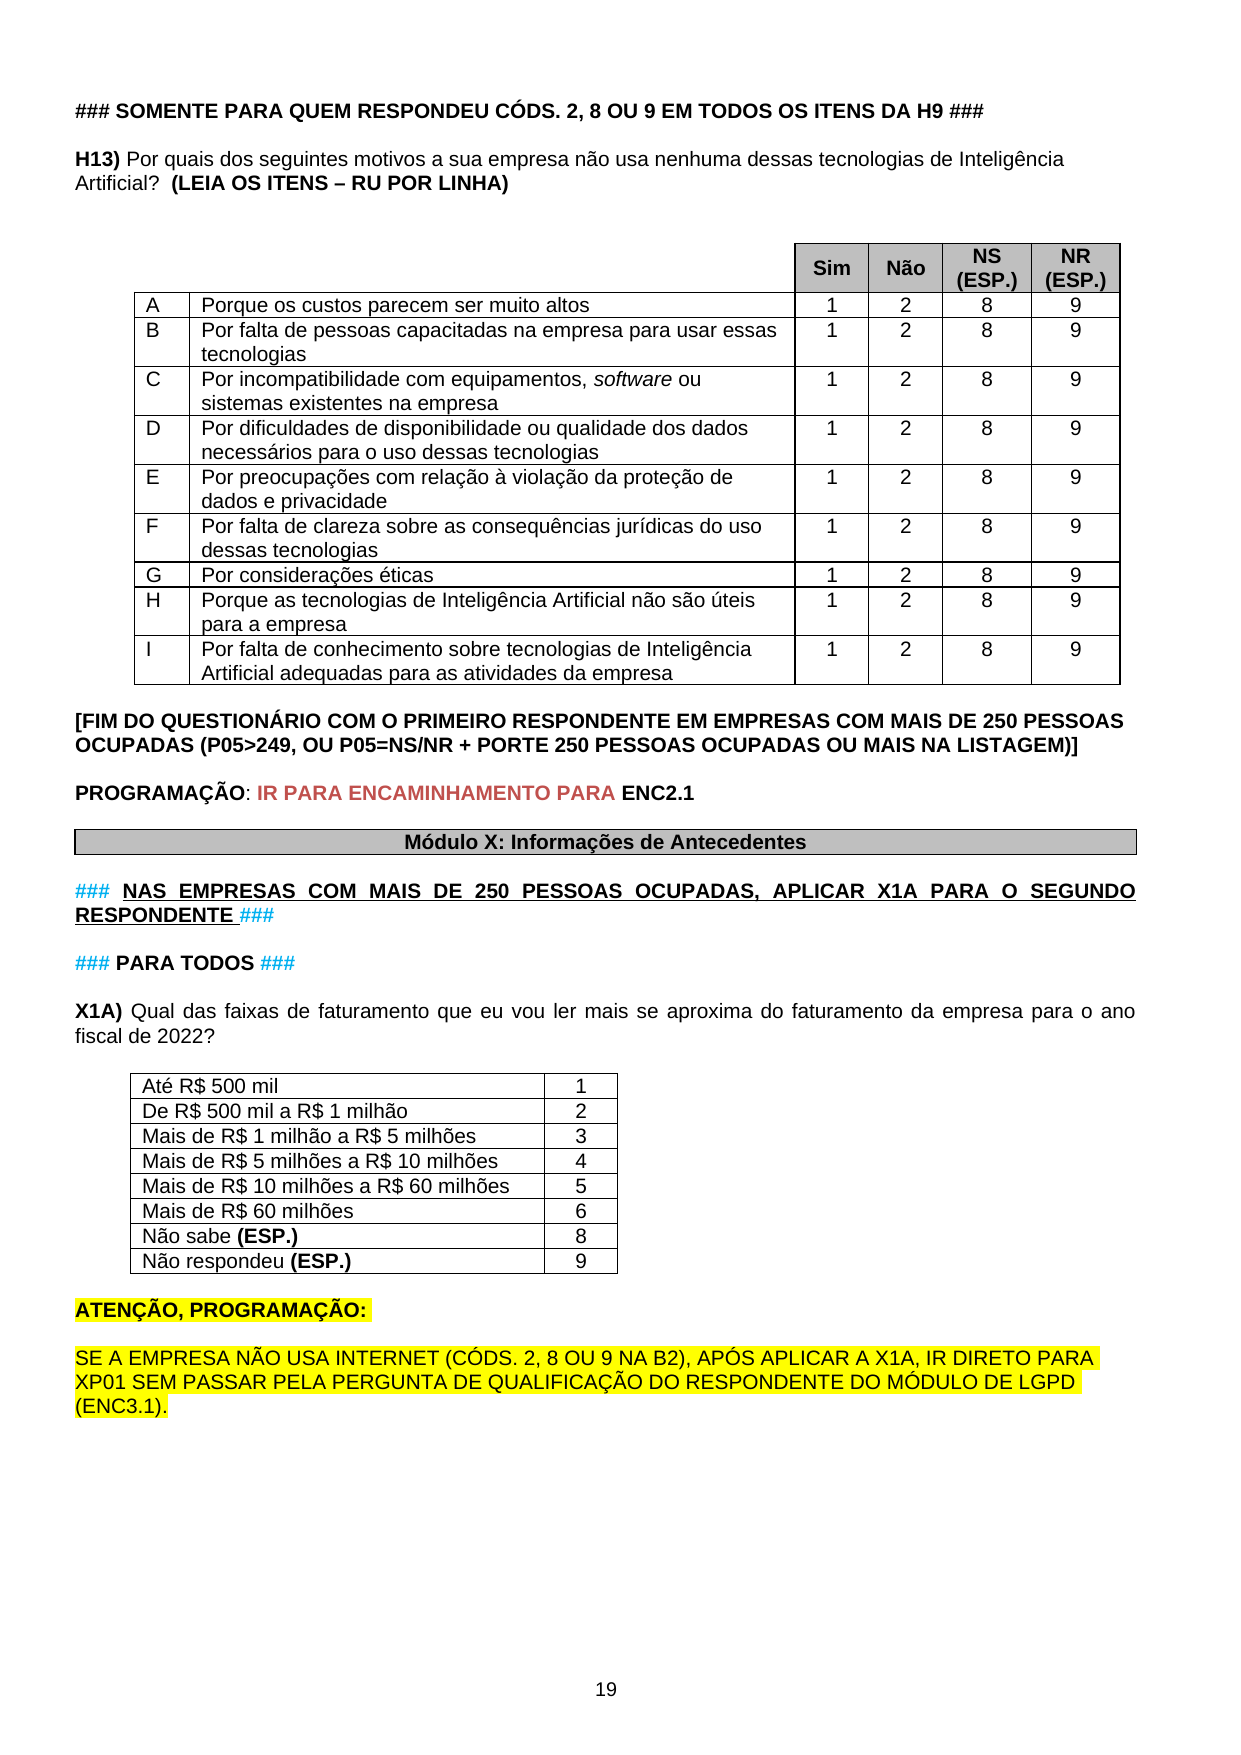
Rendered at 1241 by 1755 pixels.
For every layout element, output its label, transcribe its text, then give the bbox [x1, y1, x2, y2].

table_cell 1 [796, 318, 868, 366]
table_cell 9 [1032, 563, 1119, 586]
table_cell Por falta de conhecimento sobre tecnologias de Inteligência Artificial adequadas para as atividades da empresa [190, 636, 794, 684]
text ### SOMENTE PARA QUEM RESPONDEU CÓDS. 2, 8 OU 9 EM TODOS OS ITENS DA H9 ### [75, 99, 1137, 123]
table_cell 8 [943, 367, 1031, 414]
text X1A) Qual das faixas de faturamento que eu vou ler mais se aproxima do faturamento da empresa para o ano fiscal de 2022? [75, 999, 1137, 1049]
text H13) Por quais dos seguintes motivos a sua empresa não usa nenhuma dessas tecnologias de Inteligência Artificial? (LEIA OS ITENS – RU POR LINHA) [75, 147, 1137, 195]
table_cell H [135, 588, 189, 635]
table_cell Não respondeu (ESP.) [131, 1249, 544, 1273]
table_cell 9 [1032, 293, 1119, 317]
table_cell 4 [545, 1149, 617, 1173]
table_cell 1 [796, 514, 868, 561]
table_cell 8 [943, 514, 1031, 561]
table_cell Porque os custos parecem ser muito altos [190, 293, 794, 317]
table_cell 2 [869, 318, 942, 366]
table_header NR (ESP.) [1032, 244, 1119, 292]
table_cell Porque as tecnologias de Inteligência Artificial não são úteis para a empresa [190, 588, 794, 635]
text [FIM DO QUESTIONÁRIO COM O PRIMEIRO RESPONDENTE EM EMPRESAS COM MAIS DE 250 PESSOAS OCUPADAS (P05>249, OU P05=NS/NR + PORTE 250 PESSOAS OCUPADAS OU MAIS NA LISTAGEM)] [75, 709, 1137, 757]
text PROGRAMAÇÃO: IR PARA ENCAMINHAMENTO PARA ENC2.1 [75, 781, 1137, 805]
table_cell 1 [796, 465, 868, 512]
table_cell Por falta de clareza sobre as consequências jurídicas do uso dessas tecnologias [190, 514, 794, 561]
table_cell Mais de R$ 10 milhões a R$ 60 milhões [131, 1174, 544, 1198]
table_cell 1 [796, 563, 868, 586]
table_cell 2 [869, 514, 942, 561]
table_cell Por preocupações com relação à violação da proteção de dados e privacidade [190, 465, 794, 512]
table_cell 2 [869, 367, 942, 414]
table_cell Mais de R$ 60 milhões [131, 1199, 544, 1223]
table_cell 1 [796, 636, 868, 684]
table_header NS (ESP.) [943, 244, 1031, 292]
table_cell 9 [1032, 514, 1119, 561]
table_cell Mais de R$ 5 milhões a R$ 10 milhões [131, 1149, 544, 1173]
table_cell 9 [1032, 588, 1119, 635]
table_cell 2 [869, 563, 942, 586]
table_cell 1 [796, 416, 868, 463]
table_cell 9 [1032, 416, 1119, 463]
table_cell De R$ 500 mil a R$ 1 milhão [131, 1099, 544, 1123]
text ### PARA TODOS ### [75, 951, 1137, 975]
table_cell 1 [796, 588, 868, 635]
table_cell 2 [869, 636, 942, 684]
table_cell A [135, 293, 189, 317]
table_cell Mais de R$ 1 milhão a R$ 5 milhões [131, 1124, 544, 1148]
table_cell 2 [545, 1099, 617, 1123]
text ### NAS EMPRESAS COM MAIS DE 250 PESSOAS OCUPADAS, APLICAR X1A PARA O SEGUNDO RESPONDENTE ### [75, 879, 1137, 927]
table_cell 8 [943, 588, 1031, 635]
table_cell 6 [545, 1199, 617, 1223]
table_cell Por falta de pessoas capacitadas na empresa para usar essas tecnologias [190, 318, 794, 366]
table_cell 5 [545, 1174, 617, 1198]
table_header 1 [545, 1074, 617, 1098]
table_cell 8 [545, 1224, 617, 1248]
table_cell 9 [1032, 318, 1119, 366]
table_cell 1 [796, 367, 868, 414]
table_cell Por dificuldades de disponibilidade ou qualidade dos dados necessários para o uso dessas tecnologias [190, 416, 794, 463]
table_cell 8 [943, 465, 1031, 512]
table_cell 3 [545, 1124, 617, 1148]
table_cell 2 [869, 416, 942, 463]
table_header Não [869, 244, 942, 292]
text ATENÇÃO, PROGRAMAÇÃO: [75, 1298, 1137, 1322]
table_cell Não sabe (ESP.) [131, 1224, 544, 1248]
table_cell 9 [1032, 465, 1119, 512]
table_cell F [135, 514, 189, 561]
table_cell Por considerações éticas [190, 563, 794, 586]
table_cell 9 [545, 1249, 617, 1273]
table_cell C [135, 367, 189, 414]
table_cell 2 [869, 588, 942, 635]
table_cell 9 [1032, 367, 1119, 414]
table_cell 8 [943, 318, 1031, 366]
table_header Até R$ 500 mil [131, 1074, 544, 1098]
table_header Sim [796, 244, 868, 292]
table_cell 2 [869, 293, 942, 317]
table_cell 8 [943, 416, 1031, 463]
table_cell 9 [1032, 636, 1119, 684]
table_cell I [135, 636, 189, 684]
table_header Módulo X: Informações de Antecedentes [76, 830, 1136, 854]
table_cell 8 [943, 293, 1031, 317]
table_cell Por incompatibilidade com equipamentos, software ou sistemas existentes na empresa [190, 367, 794, 414]
table_cell D [135, 416, 189, 463]
table_cell 8 [943, 563, 1031, 586]
table_cell E [135, 465, 189, 512]
text SE A EMPRESA NÃO USA INTERNET (CÓDS. 2, 8 OU 9 NA B2), APÓS APLICAR A X1A, IR DIRETO PARA XP01 SEM PASSAR PELA PERGUNTA DE QUALIFICAÇÃO DO RESPONDENTE DO MÓDULO DE LGPD (ENC3.1). [75, 1346, 1137, 1418]
table_cell 2 [869, 465, 942, 512]
table_cell B [135, 318, 189, 366]
table_cell G [135, 563, 189, 586]
table_cell 8 [943, 636, 1031, 684]
table_header [134, 243, 794, 292]
table_cell 1 [796, 293, 868, 317]
